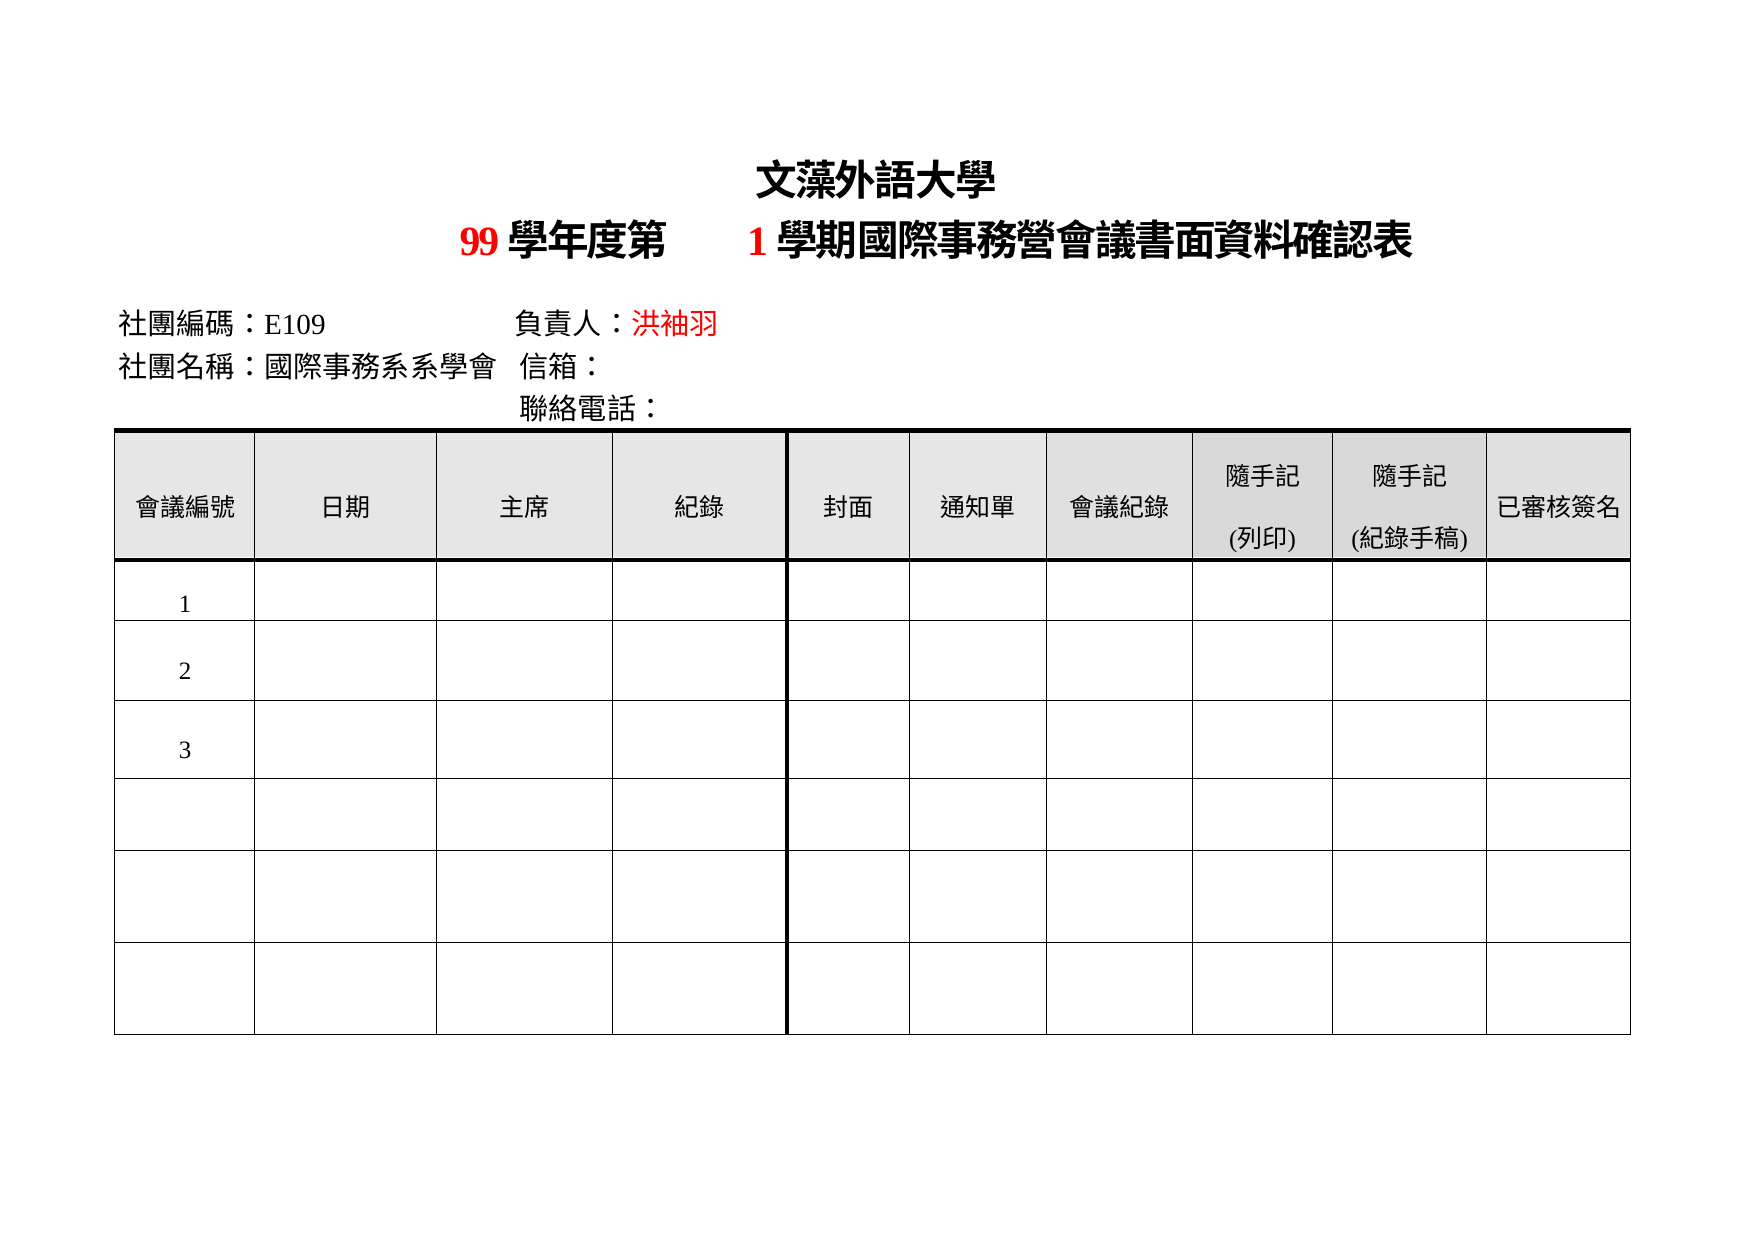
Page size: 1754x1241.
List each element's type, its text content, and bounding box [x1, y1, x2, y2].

table_cell [789, 701, 909, 778]
table_cell [255, 851, 436, 942]
table_header 通知單 [910, 433, 1046, 557]
table_cell [1047, 779, 1192, 850]
table_cell [789, 779, 909, 850]
table_cell [1047, 701, 1192, 778]
table_cell [1193, 779, 1332, 850]
table_cell [437, 621, 612, 700]
table_cell [613, 943, 785, 1034]
table_cell [1333, 701, 1486, 778]
table_cell [437, 943, 612, 1034]
text 社團編碼：E109 負責人：洪袖羽 [118, 301, 1636, 343]
table_cell [437, 779, 612, 850]
table_cell [910, 621, 1046, 700]
table_header 會議編號 [115, 433, 254, 557]
table_cell [1487, 562, 1630, 619]
table_cell [1333, 562, 1486, 619]
text 聯絡電話： [118, 385, 1636, 428]
table_cell [1193, 701, 1332, 778]
table_header 主席 [437, 433, 612, 557]
table_cell [1047, 943, 1192, 1034]
table_cell [255, 943, 436, 1034]
table_cell [613, 562, 785, 619]
table_cell [613, 851, 785, 942]
table_cell [1333, 851, 1486, 942]
text 99學年度第 1學期國際事務營會議書面資料確認表 [118, 207, 1636, 267]
table_cell [613, 621, 785, 700]
table_cell [115, 943, 254, 1034]
table_cell [1047, 562, 1192, 619]
table_cell [255, 779, 436, 850]
table_header 已審核簽名 [1487, 433, 1630, 557]
table_cell [255, 701, 436, 778]
table_cell [789, 943, 909, 1034]
table_cell [789, 621, 909, 700]
table_cell [1487, 851, 1630, 942]
table_header 日期 [255, 433, 436, 557]
table_header 會議紀錄 [1047, 433, 1192, 557]
table_cell [1193, 943, 1332, 1034]
table_cell [1193, 562, 1332, 619]
table_header 隨手記 (列印) [1193, 433, 1332, 557]
table_cell [613, 701, 785, 778]
table_cell [1333, 943, 1486, 1034]
table_cell [1047, 621, 1192, 700]
table_cell [910, 943, 1046, 1034]
text 文藻外語大學 [118, 147, 1636, 207]
table_cell [115, 779, 254, 850]
table_cell [1487, 779, 1630, 850]
table_cell [789, 562, 909, 619]
table_cell [910, 562, 1046, 619]
table_cell [613, 779, 785, 850]
table_cell [1047, 851, 1192, 942]
table_cell 1 [115, 562, 254, 619]
table_cell [1333, 779, 1486, 850]
table_cell [910, 701, 1046, 778]
table_cell 3 [115, 701, 254, 778]
table_cell [1487, 701, 1630, 778]
table_cell [1193, 851, 1332, 942]
table_cell [255, 562, 436, 619]
text 社團名稱：國際事務系系學會 信箱： [118, 343, 1636, 385]
table_cell [437, 851, 612, 942]
table_cell [1487, 621, 1630, 700]
table_header 紀錄 [613, 433, 785, 557]
table_header 隨手記 (紀錄手稿) [1333, 433, 1486, 557]
table_cell [115, 851, 254, 942]
table_cell 2 [115, 621, 254, 700]
table_cell [789, 851, 909, 942]
table_cell [1333, 621, 1486, 700]
table_cell [1487, 943, 1630, 1034]
table_cell [910, 779, 1046, 850]
table_cell [1193, 621, 1332, 700]
table_cell [255, 621, 436, 700]
table_cell [910, 851, 1046, 942]
table_header 封面 [789, 433, 909, 557]
table_cell [437, 701, 612, 778]
table_cell [437, 562, 612, 619]
